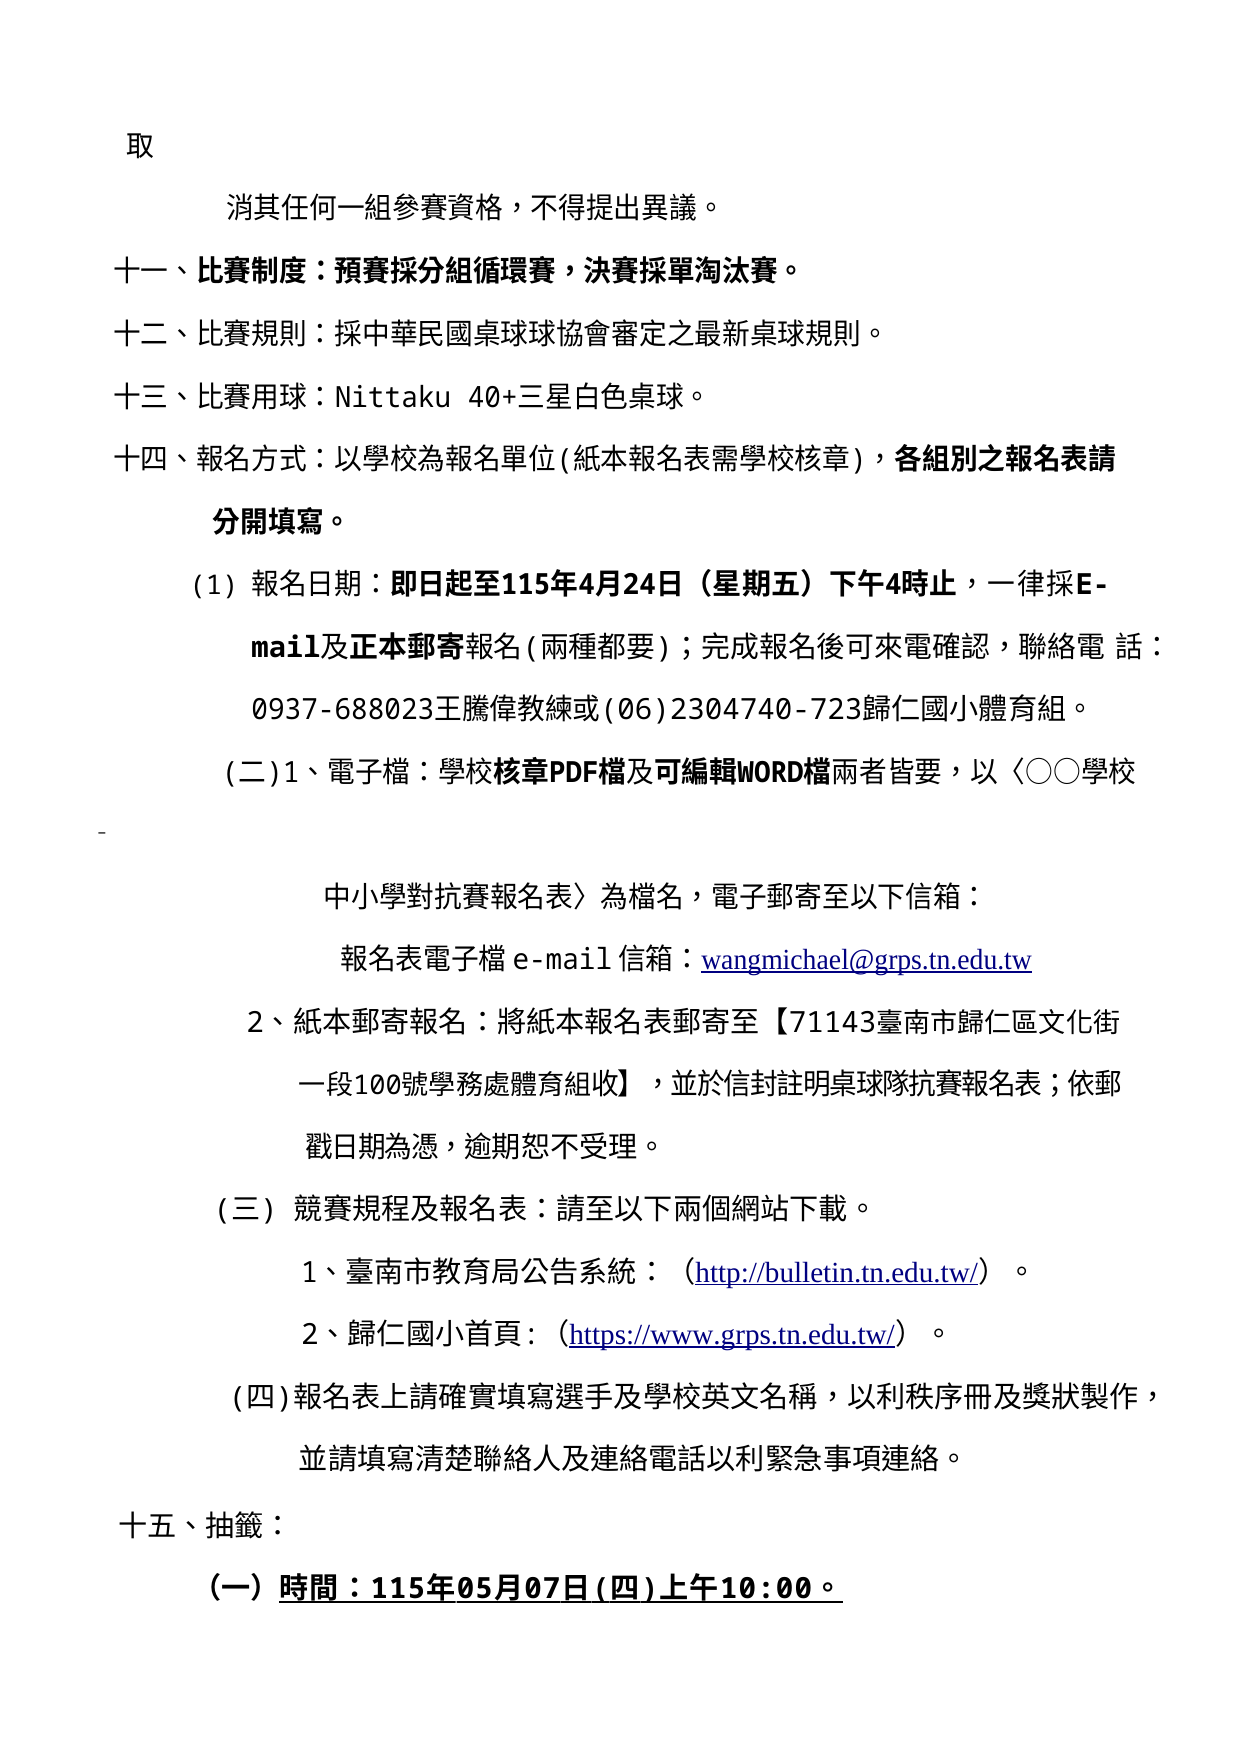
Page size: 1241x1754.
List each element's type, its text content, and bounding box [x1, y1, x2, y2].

text 十三、比賽用球：Nittaku 40+三星白色桌球。 [113, 353, 1137, 415]
text 十四、報名方式：以學校為報名單位(紙本報名表需學校核章)，各組別之報名表請 [113, 415, 1137, 478]
text 2、紙本郵寄報名：將紙本報名表郵寄至【71143臺南市歸仁區文化街 [89, 978, 1137, 1040]
text (三) 競賽規程及報名表：請至以下兩個網站下載。 [126, 1165, 1152, 1228]
text 分開填寫。 [113, 478, 1137, 540]
text 十五、抽籤： [89, 1482, 646, 1544]
text (二)1、電子檔：學校核章PDF檔及可編輯WORD檔兩者皆要，以〈○○學校‐ [89, 728, 1152, 853]
text 報名表電子檔e-mail信箱：wangmichael@grps.tn.edu.tw [157, 915, 1152, 978]
list 報名日期：即日起至115年4月24日（星期五）下午4時止，一律採E-mail及正本郵寄報名(兩種都要)；完成報名後可來電確認，聯絡電話：0937-688023王騰偉教練或(06)2304740-723歸仁國小體育組。 [189, 540, 1167, 728]
text (四)報名表上請確實填寫選手及學校英文名稱，以利秩序冊及獎狀製作， [89, 1353, 1152, 1415]
text 一段100號學務處體育組收】，並於信封註明桌球隊抗賽報名表；依郵 [89, 1040, 1137, 1103]
text 戳日期為憑，逾期恕不受理。 [89, 1103, 1137, 1165]
text 十二、比賽規則：採中華民國桌球球協會審定之最新桌球規則。 [113, 290, 1137, 352]
text 中小學對抗賽報名表〉為檔名，電子郵寄至以下信箱： [157, 853, 1152, 915]
text （一）時間：115年05月07日(四)上午10:00。 [163, 1544, 1152, 1607]
text 消其任何一組參賽資格，不得提出異議。 [126, 164, 1088, 227]
text 1、臺南市教育局公告系統：（http://bulletin.tn.edu.tw/）。 [126, 1228, 1152, 1290]
text 取 [126, 102, 1137, 164]
text 十一、比賽制度：預賽採分組循環賽，決賽採單淘汰賽。 [113, 227, 1152, 289]
text 並請填寫清楚聯絡人及連絡電話以利緊急事項連絡。 [89, 1415, 1152, 1478]
text 2、歸仁國小首頁:（https://www.grps.tn.edu.tw/）。 [126, 1290, 1152, 1353]
